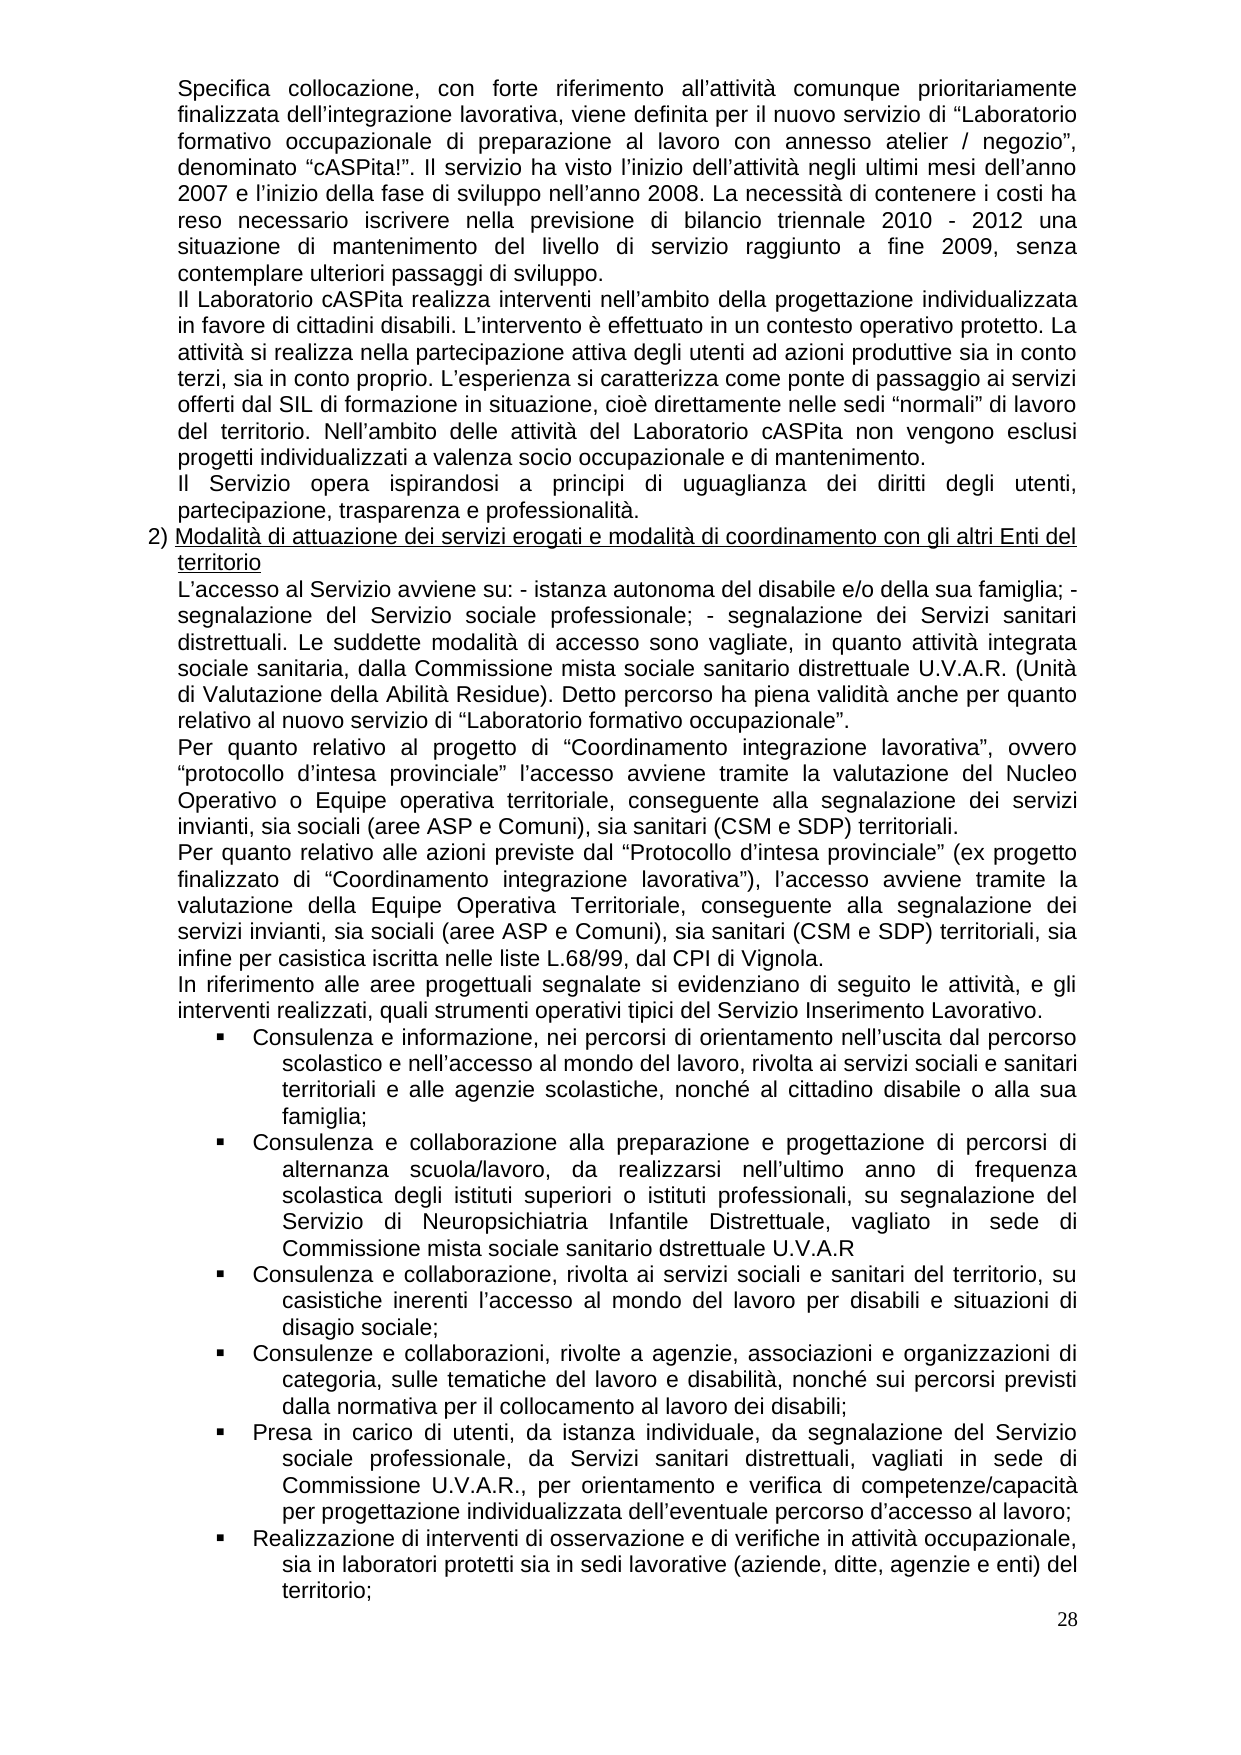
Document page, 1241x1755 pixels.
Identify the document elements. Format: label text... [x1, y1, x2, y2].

list Consulenze e collaborazioni, rivolte a agenzie, associazioni e organizzazioni di categoria, sulle tematiche del lavoro e disabilità, nonché sui percorsi previsti dalla normativa per il collocamento al lavoro dei disabili; [215, 1340, 1078, 1419]
text L’accesso al Servizio avviene su: - istanza autonoma del disabile e/o della sua famiglia; - segnalazione del Servizio sociale professionale; - segnalazione dei Servizi sanitari distrettuali. Le suddette modalità di accesso sono vagliate, in quanto attività integrata sociale sanitaria, dalla Commissione mista sociale sanitario distrettuale U.V.A.R. (Unità di Valutazione della Abilità Residue). Detto percorso ha piena validità anche per quanto relativo al nuovo servizio di “Laboratorio formativo occupazionale”. [177, 576, 1078, 734]
text Il Servizio opera ispirandosi a principi di uguaglianza dei diritti degli utenti, partecipazione, trasparenza e professionalità. [177, 470, 1078, 523]
list Consulenza e collaborazione, rivolta ai servizi sociali e sanitari del territorio, su casistiche inerenti l’accesso al mondo del lavoro per disabili e situazioni di disagio sociale; [215, 1261, 1078, 1340]
text Specifica collocazione, con forte riferimento all’attività comunque prioritariamente finalizzata dell’integrazione lavorativa, viene definita per il nuovo servizio di “Laboratorio formativo occupazionale di preparazione al lavoro con annesso atelier / negozio”, denominato “cASPita!”. Il servizio ha visto l’inizio dell’attività negli ultimi mesi dell’anno 2007 e l’inizio della fase di sviluppo nell’anno 2008. La necessità di contenere i costi ha reso necessario iscrivere nella previsione di bilancio triennale 2010 - 2012 una situazione di mantenimento del livello di servizio raggiunto a fine 2009, senza contemplare ulteriori passaggi di sviluppo. [177, 75, 1078, 286]
text Il Laboratorio cASPita realizza interventi nell’ambito della progettazione individualizzata in favore di cittadini disabili. L’intervento è effettuato in un contesto operativo protetto. La attività si realizza nella partecipazione attiva degli utenti ad azioni produttive sia in conto terzi, sia in conto proprio. L’esperienza si caratterizza come ponte di passaggio ai servizi offerti dal SIL di formazione in situazione, cioè direttamente nelle sedi “normali” di lavoro del territorio. Nell’ambito delle attività del Laboratorio cASPita non vengono esclusi progetti individualizzati a valenza socio occupazionale e di mantenimento. [177, 286, 1078, 470]
text In riferimento alle aree progettuali segnalate si evidenziano di seguito le attività, e gli interventi realizzati, quali strumenti operativi tipici del Servizio Inserimento Lavorativo. [177, 971, 1078, 1024]
text Per quanto relativo al progetto di “Coordinamento integrazione lavorativa”, ovvero “protocollo d’intesa provinciale” l’accesso avviene tramite la valutazione del Nucleo Operativo o Equipe operativa territoriale, conseguente alla segnalazione dei servizi invianti, sia sociali (aree ASP e Comuni), sia sanitari (CSM e SDP) territoriali. [177, 734, 1078, 839]
list Consulenza e collaborazione alla preparazione e progettazione di percorsi di alternanza scuola/lavoro, da realizzarsi nell’ultimo anno di frequenza scolastica degli istituti superiori o istituti professionali, su segnalazione del Servizio di Neuropsichiatria Infantile Distrettuale, vagliato in sede di Commissione mista sociale sanitario dstrettuale U.V.A.R [215, 1129, 1078, 1261]
list Realizzazione di interventi di osservazione e di verifiche in attività occupazionale, sia in laboratori protetti sia in sedi lavorative (aziende, ditte, agenzie e enti) del territorio; [215, 1524, 1078, 1603]
text 2) Modalità di attuazione dei servizi erogati e modalità di coordinamento con gli altri Enti del territorio [148, 523, 1078, 576]
list Consulenza e informazione, nei percorsi di orientamento nell’uscita dal percorso scolastico e nell’accesso al mondo del lavoro, rivolta ai servizi sociali e sanitari territoriali e alle agenzie scolastiche, nonché al cittadino disabile o alla sua famiglia; [215, 1024, 1078, 1129]
list Presa in carico di utenti, da istanza individuale, da segnalazione del Servizio sociale professionale, da Servizi sanitari distrettuali, vagliati in sede di Commissione U.V.A.R., per orientamento e verifica di competenze/capacità per progettazione individualizzata dell’eventuale percorso d’accesso al lavoro; [215, 1419, 1078, 1524]
text Per quanto relativo alle azioni previste dal “Protocollo d’intesa provinciale” (ex progetto finalizzato di “Coordinamento integrazione lavorativa”), l’accesso avviene tramite la valutazione della Equipe Operativa Territoriale, conseguente alla segnalazione dei servizi invianti, sia sociali (aree ASP e Comuni), sia sanitari (CSM e SDP) territoriali, sia infine per casistica iscritta nelle liste L.68/99, dal CPI di Vignola. [177, 839, 1078, 971]
